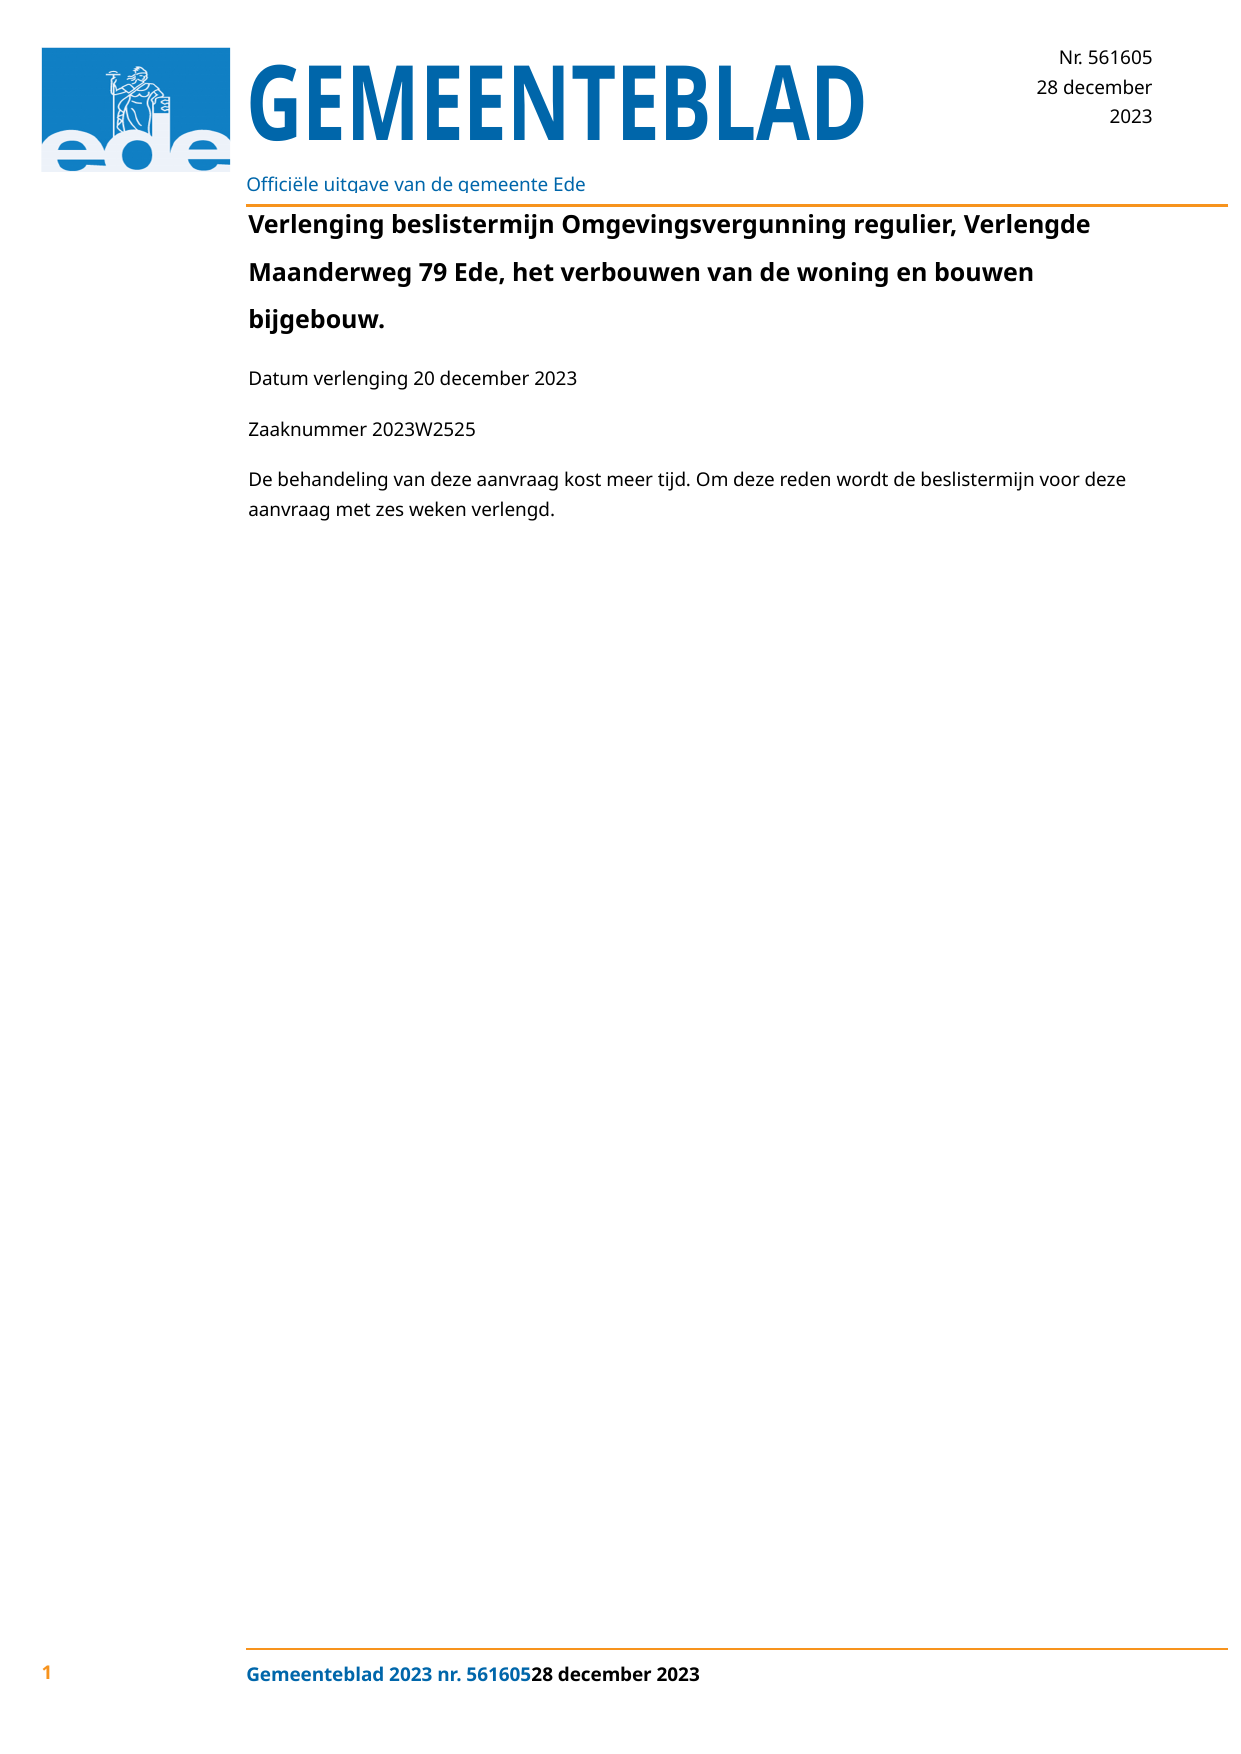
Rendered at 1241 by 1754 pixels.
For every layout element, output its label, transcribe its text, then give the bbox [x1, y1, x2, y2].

text Datum verlenging 20 december 2023 [248, 366, 1152, 391]
text Verlenging beslistermijn Omgevingsvergunning regulier, Verlengde Maanderweg 79 Ede, het verbouwen van de woning en bouwen bijgebouw. [248, 207, 1152, 336]
picture [41, 47, 231, 172]
text Zaaknummer 2023W2525 [248, 416, 1152, 442]
text De behandeling van deze aanvraag kost meer tijd. Om deze reden wordt de beslistermijn voor deze aanvraag met zes weken verlengd. [248, 466, 1152, 522]
